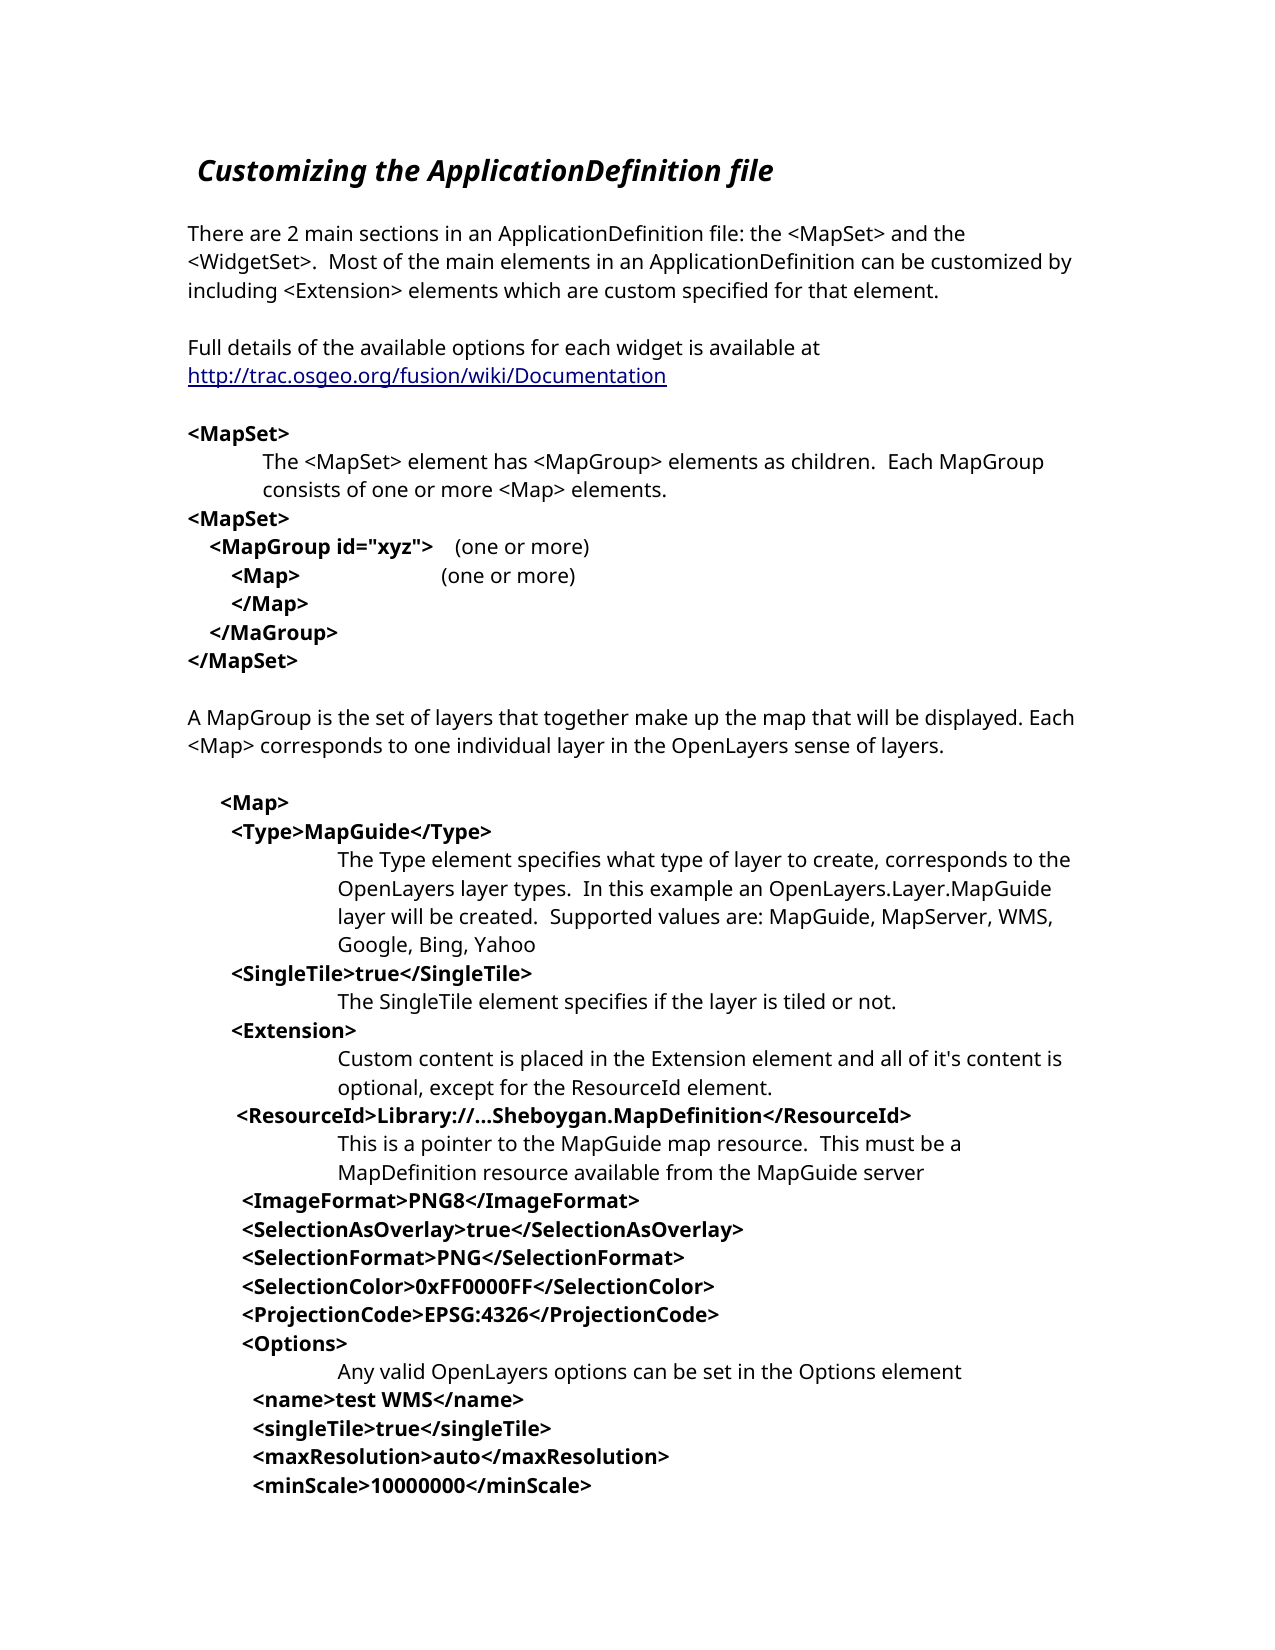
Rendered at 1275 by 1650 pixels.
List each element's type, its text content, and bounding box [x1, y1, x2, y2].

text The <MapSet> element has <MapGroup> elements as children. Each MapGroup consists of one or more <Map> elements. [683, 447, 1087, 504]
text <Options> [353, 1329, 1087, 1357]
text <Map> (one or more) [581, 561, 1087, 589]
text <SelectionFormat>PNG</SelectionFormat> [691, 1243, 1087, 1272]
subtitle Customizing the ApplicationDefinition file [785, 150, 1078, 190]
text <SelectionColor>0xFF0000FF</SelectionColor> [721, 1272, 1087, 1300]
text <SingleTile>true</SingleTile> [532, 959, 1087, 987]
text <singleTile>true</singleTile> [557, 1414, 1087, 1442]
text </MapSet> [304, 646, 1087, 674]
text <minScale>10000000</minScale> [597, 1471, 1087, 1499]
text <Type>MapGuide</Type> [497, 817, 1087, 845]
text <MapGroup id="xyz"> (one or more) [187, 532, 1087, 561]
text There are 2 main sections in an ApplicationDefinition file: the <MapSet> and the <WidgetSet>. Most of the main elements in an ApplicationDefinition can be customized by including <Extension> elements which are custom specified for that element. Full details of the available options for each widget is available at http://trac.osgeo.org/fusion/wiki/Documentation [187, 219, 1087, 389]
text A MapGroup is the set of layers that together make up the map that will be displayed. Each <Map> corresponds to one individual layer in the OpenLayers sense of layers. [187, 674, 1087, 760]
text <SelectionAsOverlay>true</SelectionAsOverlay> [749, 1215, 1087, 1243]
text The SingleTile element specifies if the layer is tiled or not. [337, 987, 1087, 1016]
text This is a pointer to the MapGuide map resource. This must be a MapDefinition resource available from the MapGuide server [337, 1129, 1087, 1186]
text </MaGroup> [343, 618, 1087, 646]
text <MapSet> [295, 504, 1087, 532]
text The Type element specifies what type of layer to create, corresponds to the OpenLayers layer types. In this example an OpenLayers.Layer.MapGuide layer will be created. Supported values are: MapGuide, MapServer, WMS, Google, Bing, Yahoo [541, 845, 1087, 959]
text </Map> [314, 589, 1087, 618]
text <Map> [295, 788, 1087, 817]
text <maxResolution>auto</maxResolution> [187, 1442, 1087, 1471]
text <ResourceId>Library://...Sheboygan.MapDefinition</ResourceId> [912, 1101, 1087, 1129]
text Any valid OpenLayers options can be set in the Options element [968, 1357, 1087, 1386]
text <name>test WMS</name> [530, 1386, 1087, 1414]
text <Extension> [357, 1016, 1087, 1044]
text Custom content is placed in the Extension element and all of it's content is optional, except for the ResourceId element. [778, 1044, 1087, 1101]
text <ImageFormat>PNG8</ImageFormat> [645, 1186, 1087, 1215]
text <ProjectionCode>EPSG:4326</ProjectionCode> [725, 1300, 1087, 1329]
text <MapSet> [295, 419, 1087, 447]
